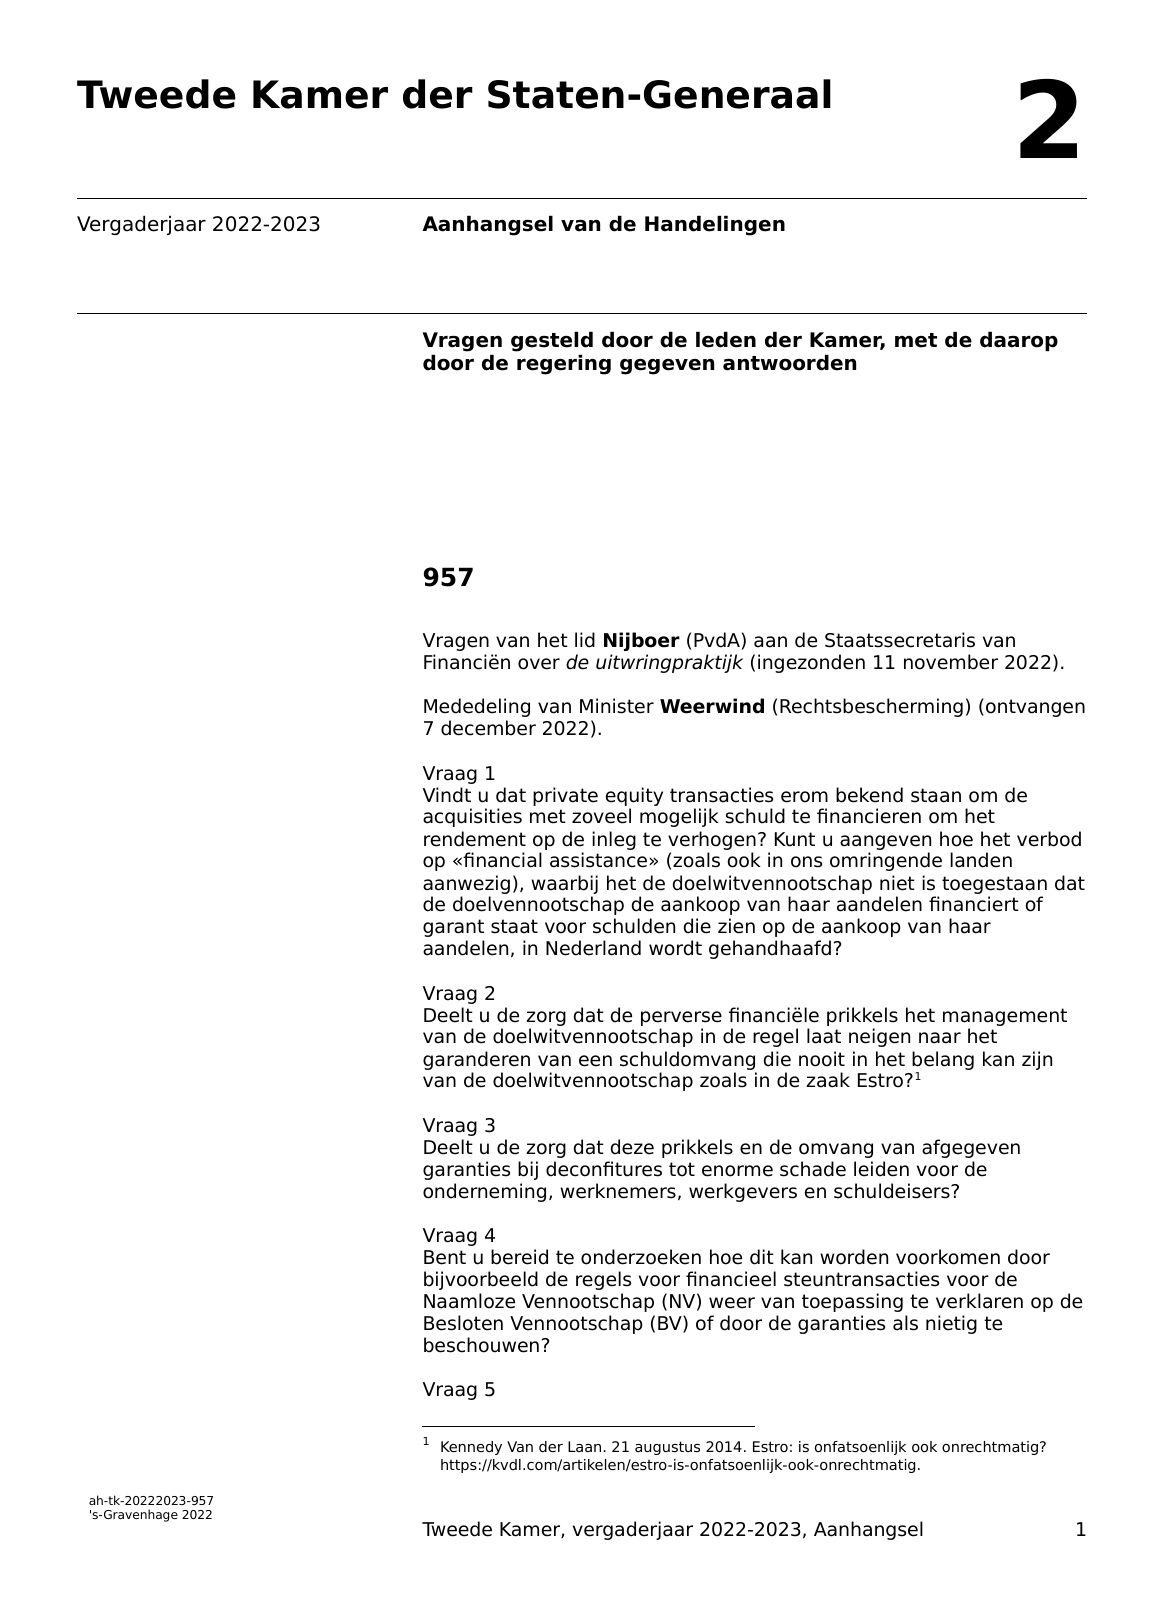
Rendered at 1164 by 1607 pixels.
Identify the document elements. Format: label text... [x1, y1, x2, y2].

text ah-tk-20222023-957 [88, 1494, 323, 1508]
text Kennedy Van der Laan. 21 augustus 2014. Estro: is onfatsoenlijk ook onrechtmatig? https://kvdl.com/artikelen/estro-is-onfatsoenlijk-ook-onrechtmatig. [422, 1435, 1087, 1474]
text Vragen van het lid Nijboer (PvdA) aan de Staatssecretaris van Financiën over de uitwringpraktijk (ingezonden 11 november 2022). [422, 630, 1087, 674]
text Vindt u dat private equity transacties erom bekend staan om de acquisities met zoveel mogelijk schuld te financieren om het rendement op de inleg te verhogen? Kunt u aangeven hoe het verbod op «financial assistance» (zoals ook in ons omringende landen aanwezig), waarbij het de doelwitvennootschap niet is toegestaan dat de doelvennootschap de aankoop van haar aandelen financiert of garant staat voor schulden die zien op de aankoop van haar aandelen, in Nederland wordt gehandhaafd? [422, 784, 1087, 960]
text Deelt u de zorg dat de perverse financiële prikkels het management van de doelwitvennootschap in de regel laat neigen naar het garanderen van een schuldomvang die nooit in het belang kan zijn van de doelwitvennootschap zoals in de zaak Estro? [422, 1004, 1087, 1092]
text Bent u bereid te onderzoeken hoe dit kan worden voorkomen door bijvoorbeeld de regels voor financieel steuntransacties voor de Naamloze Vennootschap (NV) weer van toepassing te verklaren op de Besloten Vennootschap (BV) of door de garanties als nietig te beschouwen? [422, 1247, 1087, 1357]
text Deelt u de zorg dat deze prikkels en de omvang van afgegeven garanties bij deconfitures tot enorme schade leiden voor de onderneming, werknemers, werkgevers en schuldeisers? [422, 1137, 1087, 1202]
table_cell Vragen gesteld door de leden der Kamer, met de daarop door de regering gegeven antwoorden [422, 314, 1087, 375]
text Vraag 5 [422, 1379, 1087, 1401]
table_header 2 [886, 59, 1087, 198]
text 957 [422, 563, 1087, 592]
table_cell Vergaderjaar 2022-2023 [77, 199, 422, 313]
text Vraag 4 [422, 1225, 1087, 1247]
table_cell Aanhangsel van de Handelingen [422, 199, 1087, 313]
text Vraag 2 [422, 982, 1087, 1004]
table_header Tweede Kamer der Staten-Generaal [77, 59, 886, 198]
text Mededeling van Minister Weerwind (Rechtsbescherming) (ontvangen 7 december 2022). [422, 696, 1087, 740]
text Vraag 3 [422, 1114, 1087, 1137]
text Vraag 1 [422, 762, 1087, 784]
text 's-Gravenhage 2022 [88, 1508, 323, 1522]
table_cell [77, 314, 422, 375]
